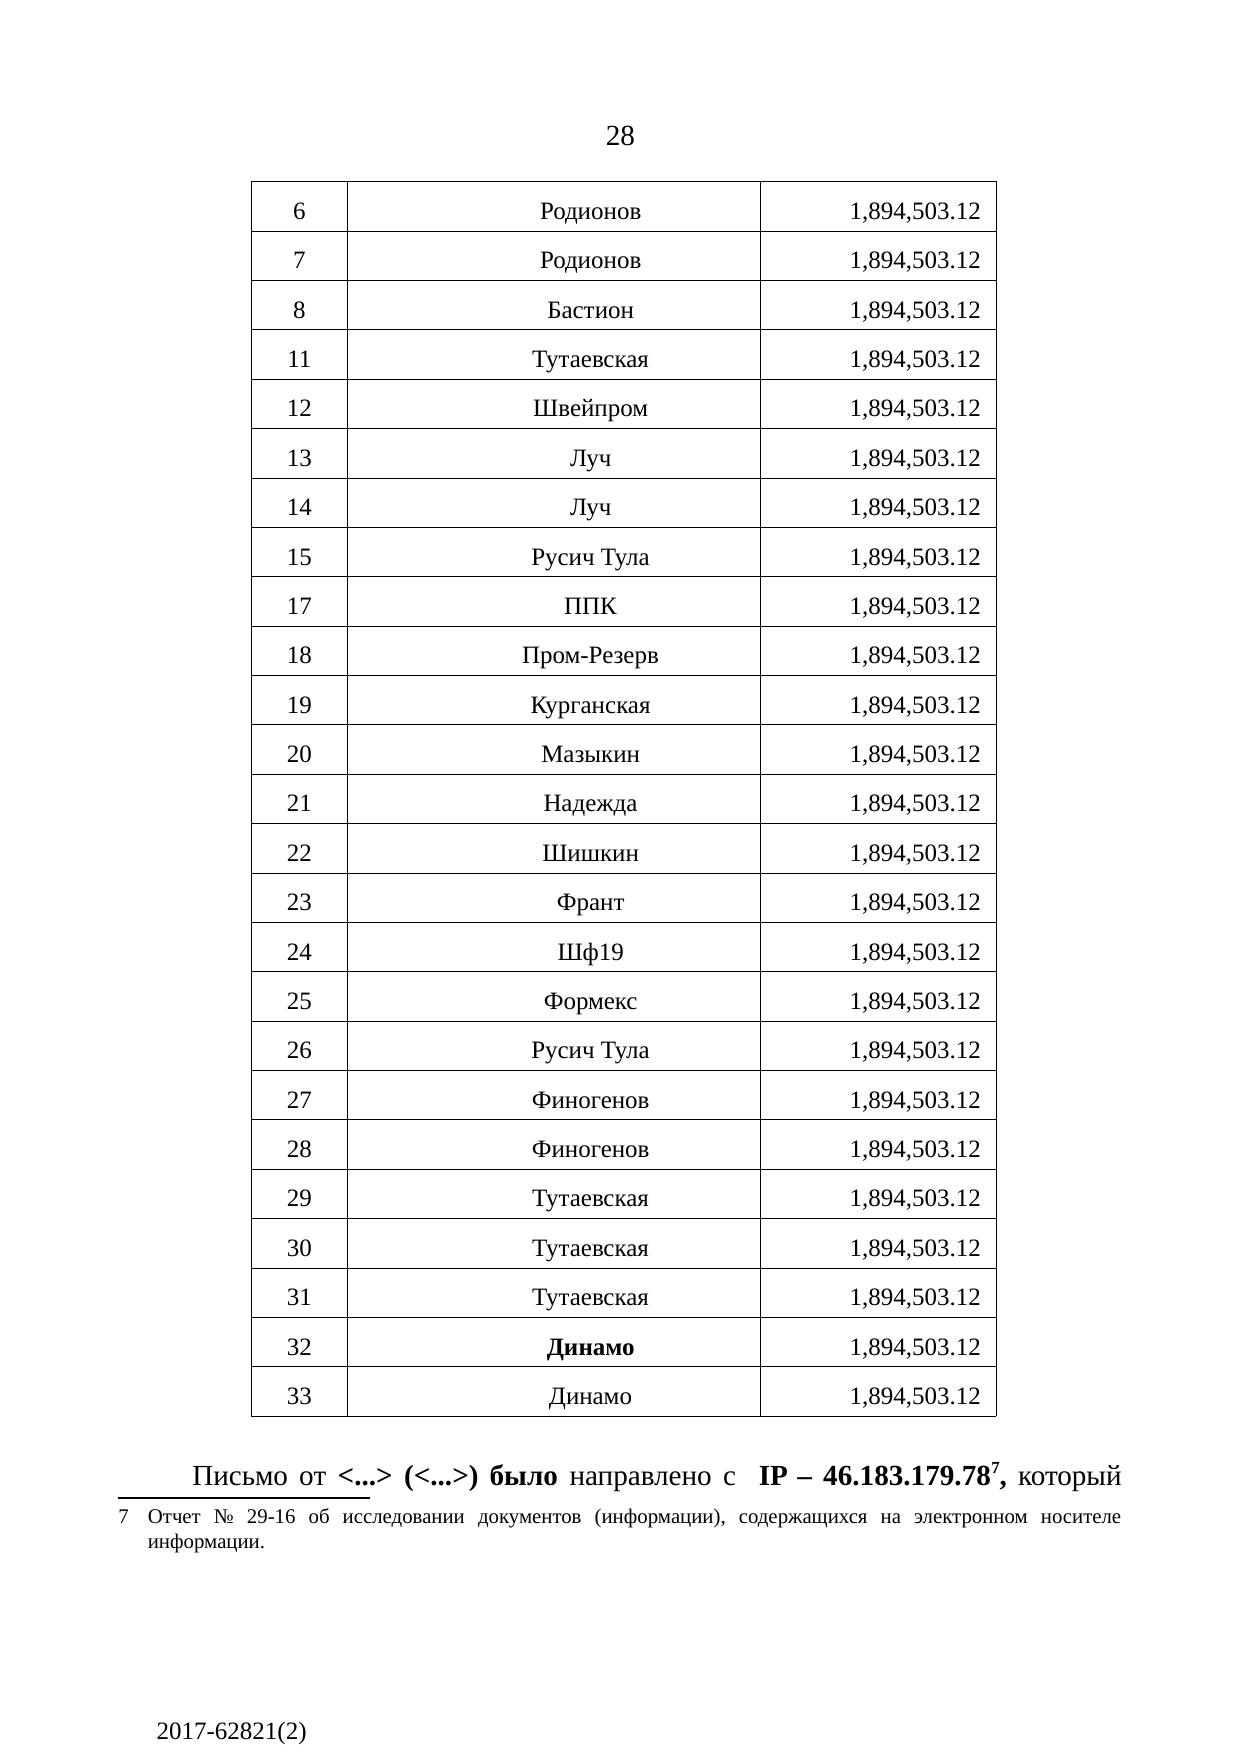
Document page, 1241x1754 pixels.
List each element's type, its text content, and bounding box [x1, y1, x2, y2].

table_cell 1 894 503,12 [761, 1071, 996, 1119]
table_cell 6 [252, 182, 347, 231]
table_cell Родионов [348, 182, 760, 231]
table_cell 11 [252, 330, 347, 379]
table_cell Тутаевская [348, 330, 760, 379]
table_cell Родионов [348, 232, 760, 280]
table_cell 20 [252, 725, 347, 774]
table_cell 7 [252, 232, 347, 280]
table_cell Русич Тула [348, 1022, 760, 1070]
table_cell 1 894 503,12 [761, 1170, 996, 1218]
table_cell Финогенов [348, 1120, 760, 1169]
table_cell 21 [252, 775, 347, 823]
table_cell 19 [252, 676, 347, 724]
table_cell Франт [348, 874, 760, 922]
text Отчет № 29-16 об исследовании документов (информации), содержащихся на электронном носителе информации. [118, 1504, 1122, 1553]
table_cell Курганская [348, 676, 760, 724]
table_cell Надежда [348, 775, 760, 823]
table_cell Динамо [348, 1318, 760, 1366]
table_cell 28 [252, 1120, 347, 1169]
table_cell 1 894 503,12 [761, 824, 996, 872]
table_cell 1 894 503,12 [761, 577, 996, 626]
table_cell 31 [252, 1269, 347, 1317]
table_cell 1 894 503,12 [761, 429, 996, 477]
table_cell 1 894 503,12 [761, 528, 996, 576]
table_cell 1 894 503,12 [761, 1022, 996, 1070]
table_cell 13 [252, 429, 347, 477]
table_cell 32 [252, 1318, 347, 1366]
table_cell 12 [252, 380, 347, 428]
table_cell Шф19 [348, 923, 760, 971]
table_cell 22 [252, 824, 347, 872]
table_cell 1 894 503,12 [761, 330, 996, 379]
table_cell 1 894 503,12 [761, 627, 996, 675]
table_cell Швейпром [348, 380, 760, 428]
table_cell Тутаевская [348, 1219, 760, 1267]
table_cell 1 894 503,12 [761, 725, 996, 774]
table_cell 30 [252, 1219, 347, 1267]
table_cell Мазыкин [348, 725, 760, 774]
table_cell 1 894 503,12 [761, 182, 996, 231]
table_cell Тутаевская [348, 1269, 760, 1317]
table_cell 1 894 503,12 [761, 1367, 996, 1416]
table_cell Бастион [348, 281, 760, 329]
table_cell 1 894 503,12 [761, 676, 996, 724]
table_cell 1 894 503,12 [761, 775, 996, 823]
table_cell 1 894 503,12 [761, 972, 996, 1021]
table_cell Луч [348, 429, 760, 477]
table_cell 26 [252, 1022, 347, 1070]
table_cell 1 894 503,12 [761, 1120, 996, 1169]
table_cell Луч [348, 479, 760, 527]
table_cell Русич Тула [348, 528, 760, 576]
table_cell 25 [252, 972, 347, 1021]
table_cell 8 [252, 281, 347, 329]
table_cell 29 [252, 1170, 347, 1218]
table_cell 1 894 503,12 [761, 479, 996, 527]
table_cell 1 894 503,12 [761, 232, 996, 280]
table_cell 1 894 503,12 [761, 1269, 996, 1317]
table_cell 1 894 503,12 [761, 923, 996, 971]
table_cell ППК [348, 577, 760, 626]
text Письмо от <...> (<...>) было направлено с IP – 46.183.179.78, который совпадает с IP-адресом, принадлежащим ООО «Швейная фабрика «Динамо». С учетом изложенного, в ходе административного расследования установлено, что переписка от имени <...> велась с компьютера/компьютеров ООО «Швейная фабрика «Динамо». Таким образом, переписка по распределению «квот» от имени «распорядителя лотов» и генерального директора ООО «Швейная фабрика «Динамо» велась с IP-адреса: 46.183.179.78. [118, 1453, 1122, 1491]
table_cell 17 [252, 577, 347, 626]
table_cell Тутаевская [348, 1170, 760, 1218]
table_cell Динамо [348, 1367, 760, 1416]
table_cell 23 [252, 874, 347, 922]
table_cell 15 [252, 528, 347, 576]
table_cell Шишкин [348, 824, 760, 872]
table_cell 18 [252, 627, 347, 675]
table_cell Пром-Резерв [348, 627, 760, 675]
table_cell 14 [252, 479, 347, 527]
table_cell 27 [252, 1071, 347, 1119]
table_cell 1 894 503,12 [761, 1318, 996, 1366]
table_cell 1 894 503,12 [761, 1219, 996, 1267]
table_cell 33 [252, 1367, 347, 1416]
table_cell 1 894 503,12 [761, 874, 996, 922]
table_cell 24 [252, 923, 347, 971]
table_cell Финогенов [348, 1071, 760, 1119]
table_cell 1 894 503,12 [761, 281, 996, 329]
table_cell 1 894 503,12 [761, 380, 996, 428]
table_cell Формекс [348, 972, 760, 1021]
